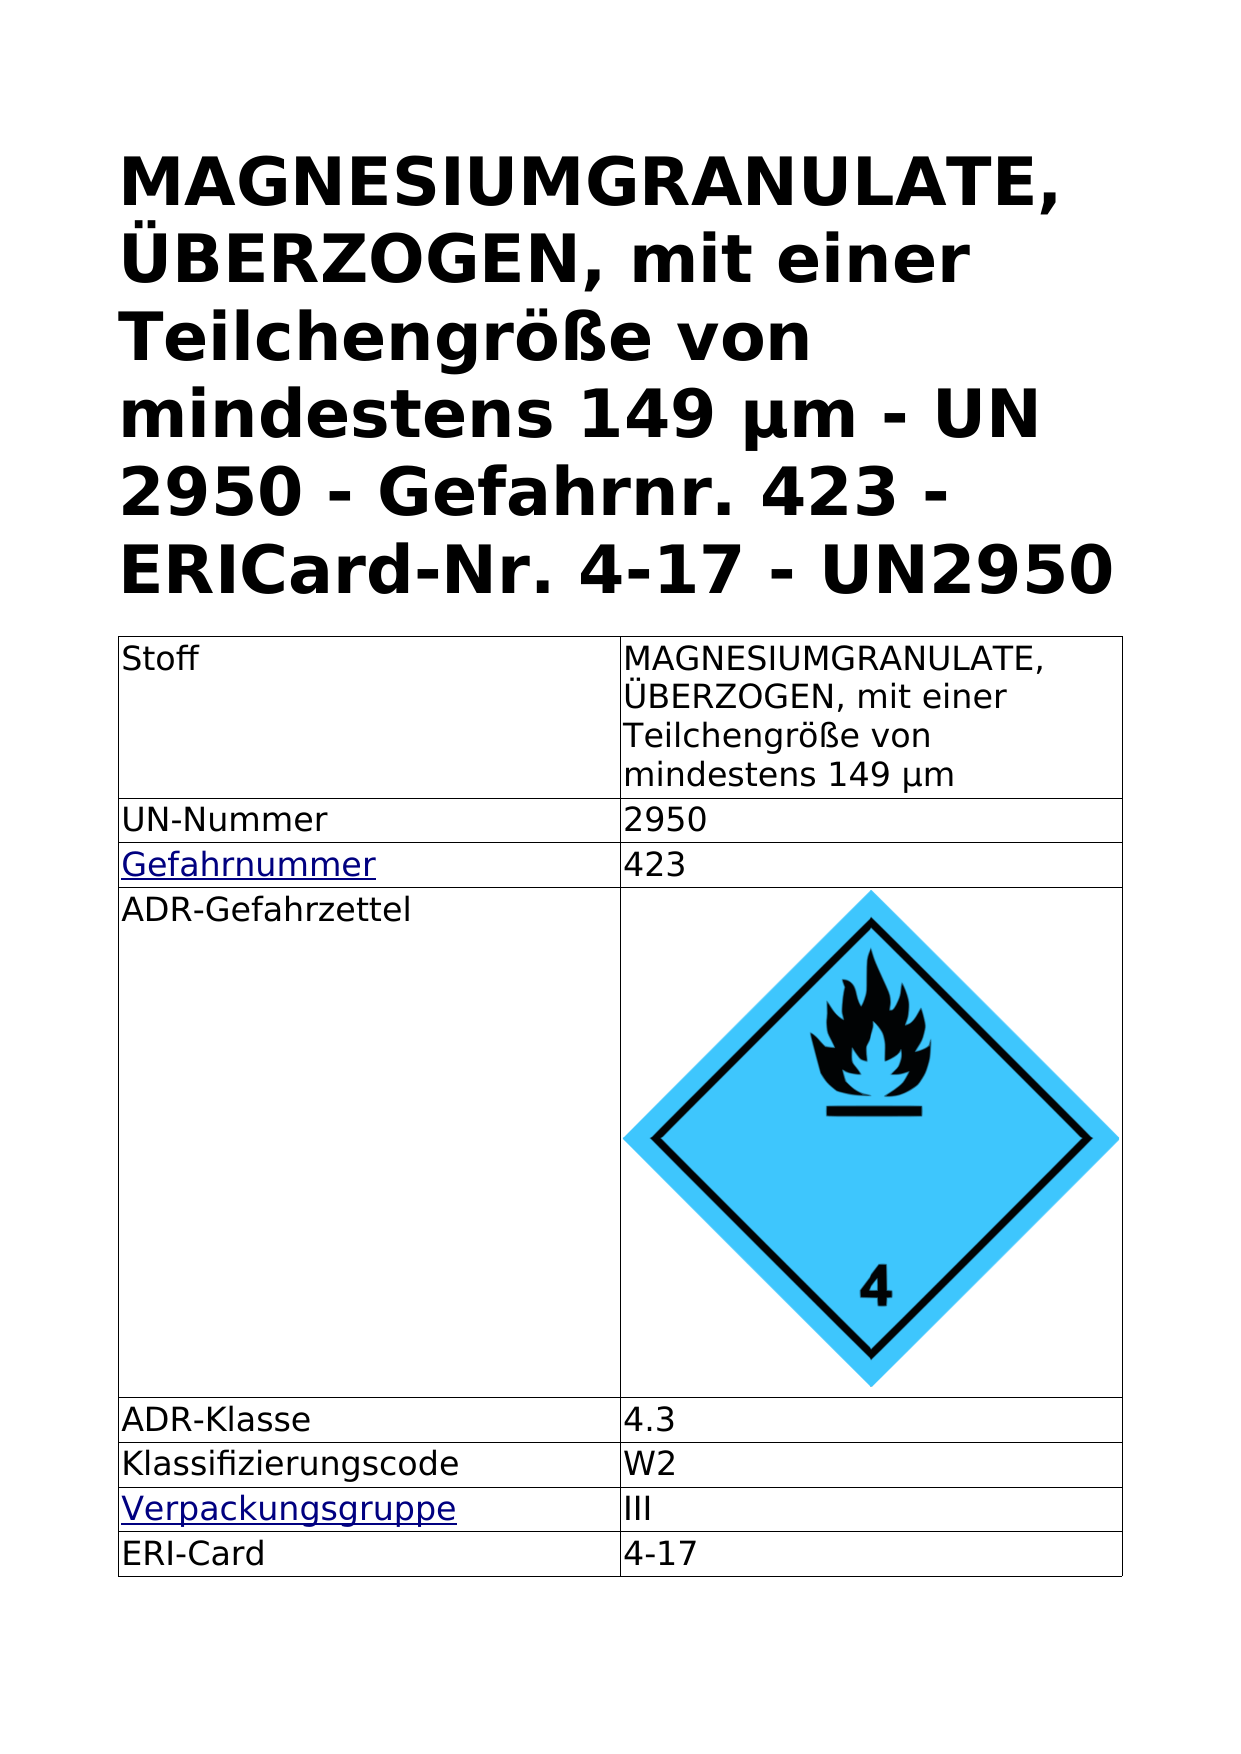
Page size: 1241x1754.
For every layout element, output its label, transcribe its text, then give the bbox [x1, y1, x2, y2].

table_cell UN-Nummer [119, 799, 620, 842]
table_cell 423 [621, 843, 1122, 887]
table_cell Gefahrnummer [119, 843, 620, 887]
table_header MAGNESIUMGRANULATE, ÜBERZOGEN, mit einer Teilchengröße von mindestens 149 µm [621, 637, 1122, 797]
table_cell 4-17 [621, 1532, 1122, 1576]
table_header Stoff [119, 637, 620, 797]
table_cell W2 [621, 1443, 1122, 1487]
table_cell III [621, 1488, 1122, 1531]
table_cell Klassifizierungscode [119, 1443, 620, 1487]
subtitle MAGNESIUMGRANULATE, ÜBERZOGEN, mit einer Teilchengröße von mindestens 149 µm - UN 2950 - Gefahrnr. 423 - ERICard-Nr. 4-17 - UN2950 [118, 143, 1122, 609]
table_cell ADR-Gefahrzettel [119, 888, 620, 1397]
picture [622, 890, 1120, 1387]
table_cell 2950 [621, 799, 1122, 842]
table_cell Verpackungsgruppe [119, 1488, 620, 1531]
table_cell [621, 888, 1122, 1397]
table_cell ADR-Klasse [119, 1398, 620, 1442]
table_cell ERI-Card [119, 1532, 620, 1576]
table_cell 4.3 [621, 1398, 1122, 1442]
